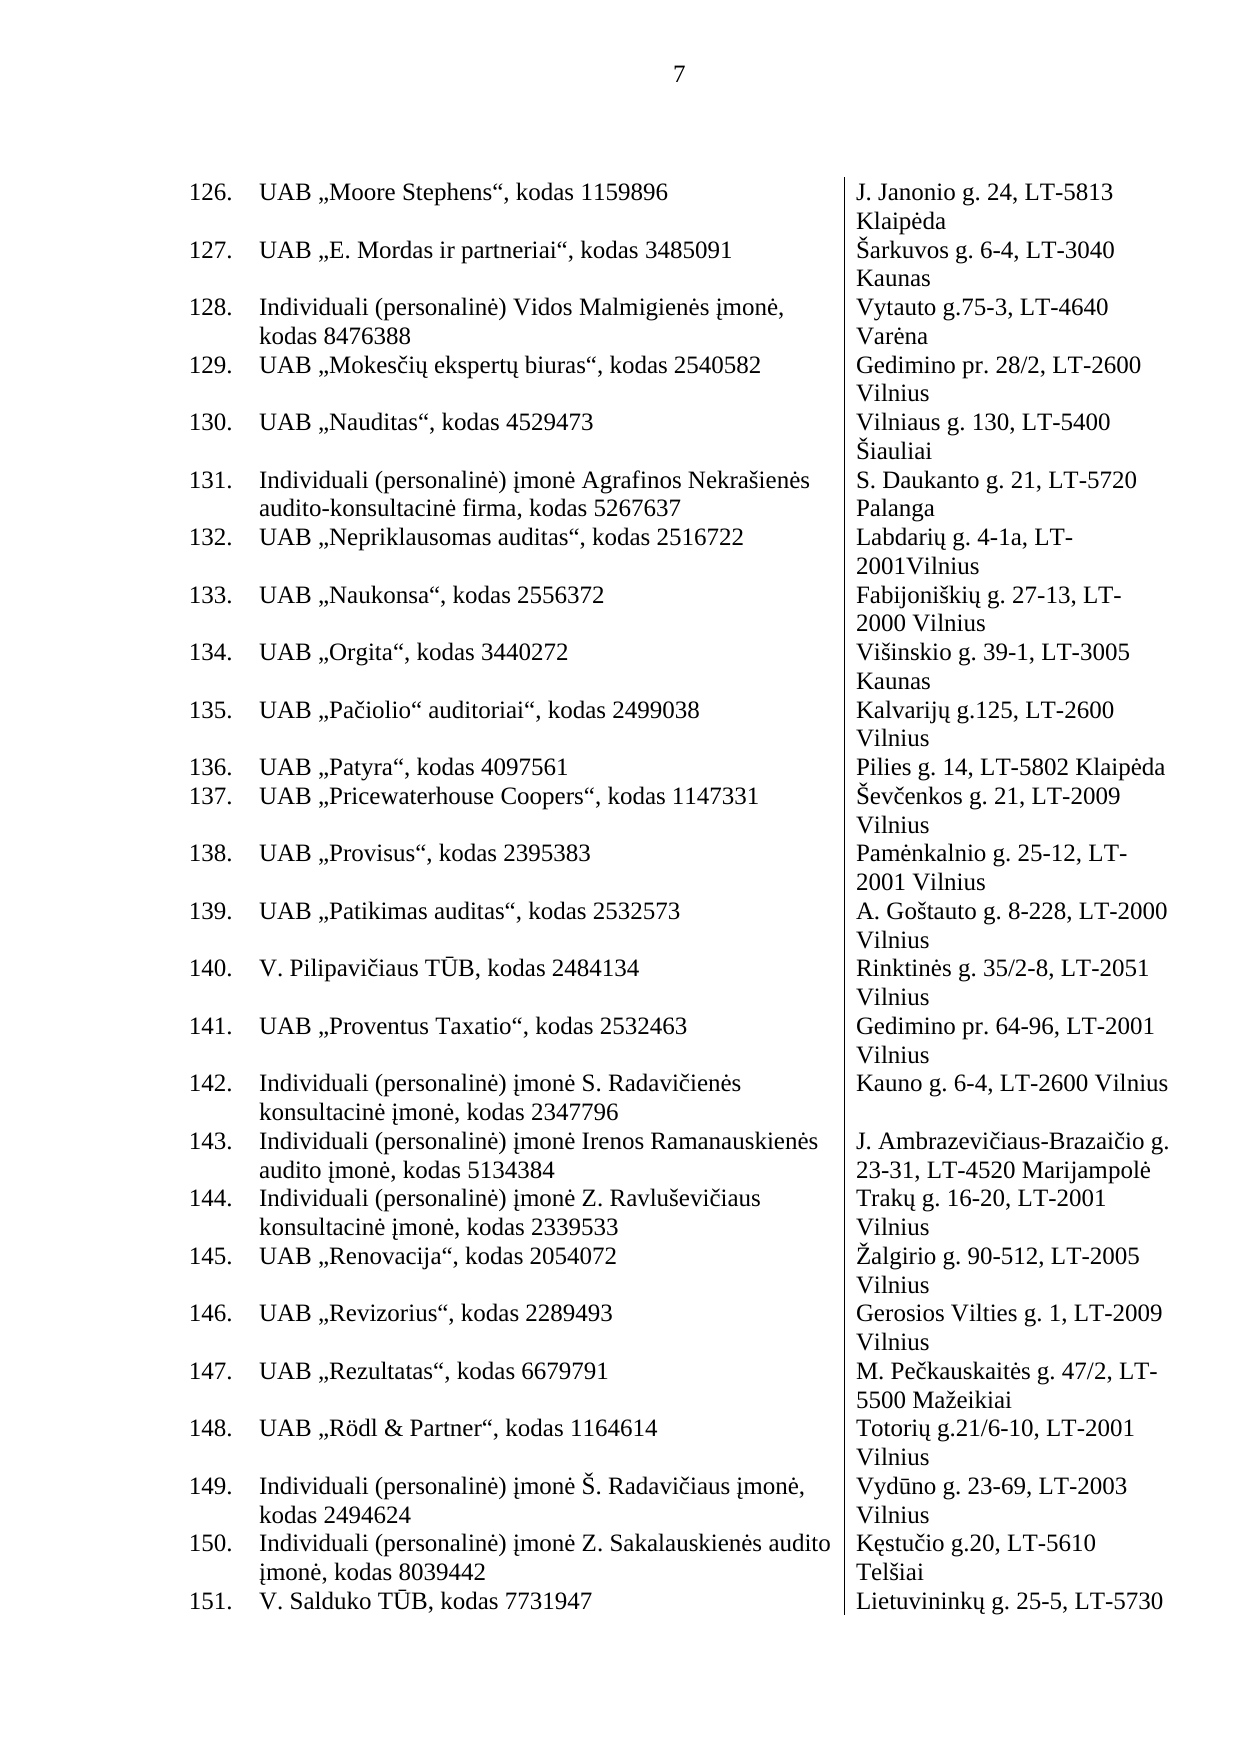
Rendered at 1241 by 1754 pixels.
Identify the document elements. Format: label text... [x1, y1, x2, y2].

table_cell Vydūno g. 23-69, LT-2003 Vilnius [845, 1471, 1181, 1528]
table_cell Fabijoniškių g. 27-13, LT-2000 Vilnius [845, 580, 1181, 637]
table_cell UAB „Renovacija“, kodas 2054072 [248, 1241, 844, 1298]
table_cell UAB „Provisus“, kodas 2395383 [248, 839, 844, 896]
table_cell Višinskio g. 39-1, LT-3005 Kaunas [845, 637, 1181, 695]
table_cell Kalvarijų g.125, LT-2600 Vilnius [845, 695, 1181, 752]
table_cell 140. [177, 954, 248, 1011]
table_cell 135. [177, 695, 248, 752]
table_cell UAB „Pačiolio“ auditoriai“, kodas 2499038 [248, 695, 844, 752]
table_cell UAB „Revizorius“, kodas 2289493 [248, 1299, 844, 1356]
table_cell Gerosios Vilties g. 1, LT-2009 Vilnius [845, 1299, 1181, 1356]
table_cell V. Pilipavičiaus TŪB, kodas 2484134 [248, 954, 844, 1011]
table_cell 132. [177, 522, 248, 580]
table_cell Šarkuvos g. 6-4, LT-3040 Kaunas [845, 235, 1181, 292]
table_cell UAB „Rödl & Partner“, kodas 1164614 [248, 1414, 844, 1471]
table_cell UAB „Rezultatas“, kodas 6679791 [248, 1356, 844, 1413]
table_cell A. Goštauto g. 8-228, LT-2000 Vilnius [845, 896, 1181, 953]
table_cell 147. [177, 1356, 248, 1413]
table_cell Individuali (personalinė) įmonė Z. Sakalauskienės audito įmonė, kodas 8039442 [248, 1529, 844, 1586]
table_cell Gedimino pr. 28/2, LT-2600 Vilnius [845, 350, 1181, 407]
table_cell 144. [177, 1184, 248, 1241]
table_cell Pilies g. 14, LT-5802 Klaipėda [845, 752, 1181, 781]
table_cell UAB „Patikimas auditas“, kodas 2532573 [248, 896, 844, 953]
table_cell 136. [177, 752, 248, 781]
table_cell Totorių g.21/6-10, LT-2001 Vilnius [845, 1414, 1181, 1471]
table_cell UAB „Proventus Taxatio“, kodas 2532463 [248, 1011, 844, 1068]
table_cell Rinktinės g. 35/2-8, LT-2051 Vilnius [845, 954, 1181, 1011]
table_cell S. Daukanto g. 21, LT-5720 Palanga [845, 465, 1181, 522]
table_cell 134. [177, 637, 248, 695]
table_cell UAB „Orgita“, kodas 3440272 [248, 637, 844, 695]
table_cell Individuali (personalinė) įmonė S. Radavičienės konsultacinė įmonė, kodas 2347796 [248, 1069, 844, 1126]
table_cell 151. [177, 1586, 248, 1615]
table_cell 150. [177, 1529, 248, 1586]
table_cell Kauno g. 6-4, LT-2600 Vilnius [845, 1069, 1181, 1126]
table_cell Individuali (personalinė) įmonė Š. Radavičiaus įmonė, kodas 2494624 [248, 1471, 844, 1528]
table_cell UAB „Naukonsa“, kodas 2556372 [248, 580, 844, 637]
table_cell Trakų g. 16-20, LT-2001 Vilnius [845, 1184, 1181, 1241]
table_cell 143. [177, 1126, 248, 1183]
table_cell Gedimino pr. 64-96, LT-2001 Vilnius [845, 1011, 1181, 1068]
table_cell J. Ambrazevičiaus-Brazaičio g. 23-31, LT-4520 Marijampolė [845, 1126, 1181, 1183]
table_cell 148. [177, 1414, 248, 1471]
table_cell 130. [177, 407, 248, 465]
table_cell 128. [177, 292, 248, 350]
table_cell Žalgirio g. 90-512, LT-2005 Vilnius [845, 1241, 1181, 1298]
table_cell UAB „Mokesčių ekspertų biuras“, kodas 2540582 [248, 350, 844, 407]
table_cell 131. [177, 465, 248, 522]
table_cell Vytauto g.75-3, LT-4640 Varėna [845, 292, 1181, 350]
table_cell V. Salduko TŪB, kodas 7731947 [248, 1586, 844, 1615]
table_cell Lietuvininkų g. 25-5, LT-5730 [845, 1586, 1181, 1615]
table_cell UAB „Moore Stephens“, kodas 1159896 [248, 177, 844, 235]
table_cell Pamėnkalnio g. 25-12, LT-2001 Vilnius [845, 839, 1181, 896]
table_cell UAB „Nepriklausomas auditas“, kodas 2516722 [248, 522, 844, 580]
table_cell UAB „E. Mordas ir partneriai“, kodas 3485091 [248, 235, 844, 292]
table_cell Individuali (personalinė) įmonė Agrafinos Nekrašienės audito-konsultacinė firma, kodas 5267637 [248, 465, 844, 522]
table_cell 137. [177, 781, 248, 838]
table_cell 127. [177, 235, 248, 292]
table_cell Individuali (personalinė) įmonė Irenos Ramanauskienės audito įmonė, kodas 5134384 [248, 1126, 844, 1183]
table_cell 149. [177, 1471, 248, 1528]
table_cell 138. [177, 839, 248, 896]
table_cell 133. [177, 580, 248, 637]
table_cell Vilniaus g. 130, LT-5400 Šiauliai [845, 407, 1181, 465]
table_cell 146. [177, 1299, 248, 1356]
table_cell 145. [177, 1241, 248, 1298]
table_cell 126. [177, 177, 248, 235]
table_cell Individuali (personalinė) Vidos Malmigienės įmonė, kodas 8476388 [248, 292, 844, 350]
table_cell 141. [177, 1011, 248, 1068]
table_cell UAB „Patyra“, kodas 4097561 [248, 752, 844, 781]
table_cell UAB „Nauditas“, kodas 4529473 [248, 407, 844, 465]
table_cell Kęstučio g.20, LT-5610 Telšiai [845, 1529, 1181, 1586]
table_cell UAB „Pricewaterhouse Coopers“, kodas 1147331 [248, 781, 844, 838]
table_cell 139. [177, 896, 248, 953]
table_cell M. Pečkauskaitės g. 47/2, LT-5500 Mažeikiai [845, 1356, 1181, 1413]
table_cell Labdarių g. 4-1a, LT-2001Vilnius [845, 522, 1181, 580]
table_cell Ševčenkos g. 21, LT-2009 Vilnius [845, 781, 1181, 838]
table_cell Individuali (personalinė) įmonė Z. Ravluševičiaus konsultacinė įmonė, kodas 2339533 [248, 1184, 844, 1241]
table_cell 142. [177, 1069, 248, 1126]
table_cell J. Janonio g. 24, LT-5813 Klaipėda [845, 177, 1181, 235]
table_cell 129. [177, 350, 248, 407]
